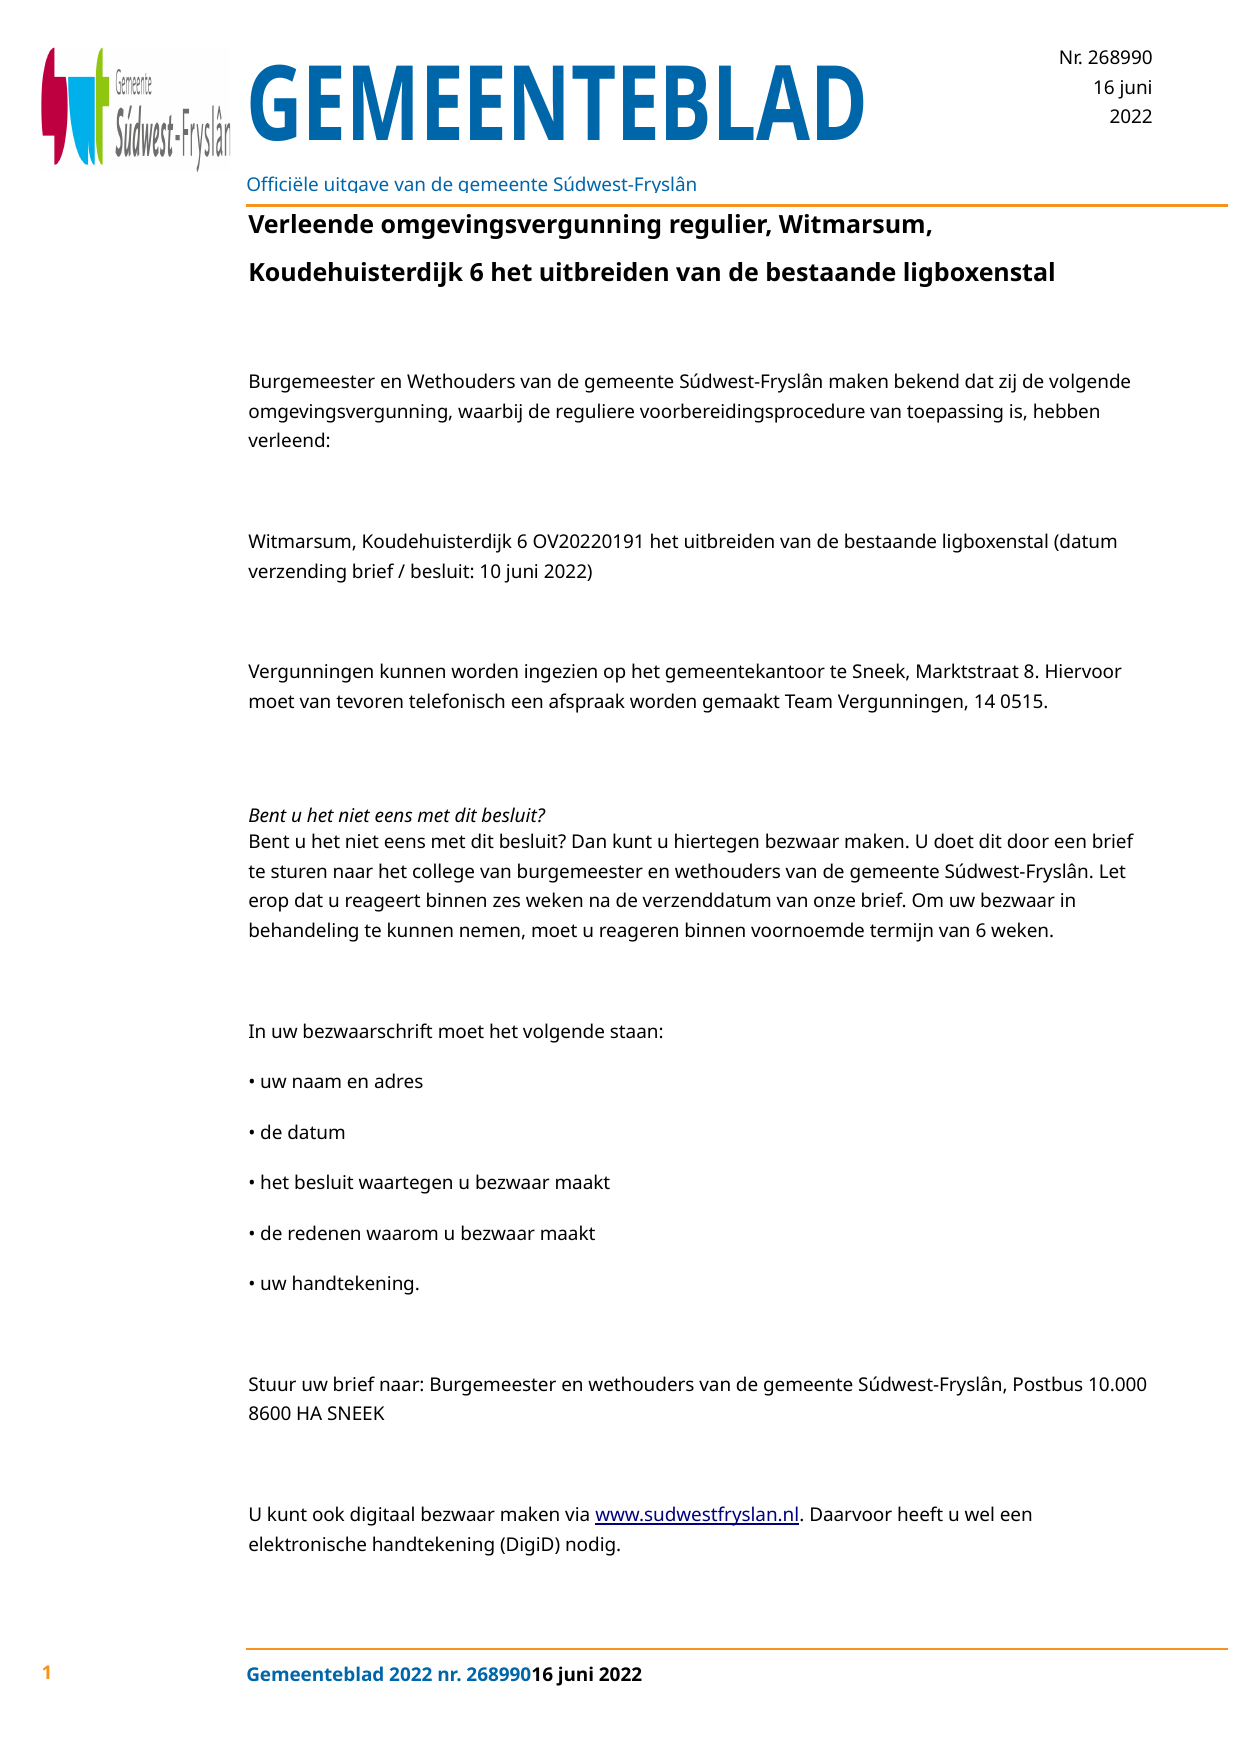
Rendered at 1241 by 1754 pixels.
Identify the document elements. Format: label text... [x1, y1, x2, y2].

text • de redenen waarom u bezwaar maakt [248, 1220, 1152, 1245]
text • het besluit waartegen u bezwaar maakt [248, 1169, 1152, 1195]
text Bent u het niet eens met dit besluit? Dan kunt u hiertegen bezwaar maken. U doet dit door een brief te sturen naar het college van burgemeester en wethouders van de gemeente Súdwest-Fryslân. Let erop dat u reageert binnen zes weken na de verzenddatum van onze brief. Om uw bezwaar in behandeling te kunnen nemen, moet u reageren binnen voornoemde termijn van 6 weken. [248, 828, 1152, 943]
text • de datum [248, 1119, 1152, 1144]
text Bent u het niet eens met dit besluit? [248, 803, 1152, 828]
text Witmarsum, Koudehuisterdijk 6 OV20220191 het uitbreiden van de bestaande ligboxenstal (datum verzending brief / besluit: 10 juni 2022) [248, 528, 1152, 584]
text Verleende omgevingsvergunning regulier, Witmarsum, Koudehuisterdijk 6 het uitbreiden van de bestaande ligboxenstal [248, 207, 1152, 288]
picture [41, 47, 231, 172]
text Vergunningen kunnen worden ingezien op het gemeentekantoor te Sneek, Marktstraat 8. Hiervoor moet van tevoren telefonisch een afspraak worden gemaakt Team Vergunningen, 14 0515. [248, 659, 1152, 714]
text Stuur uw brief naar: Burgemeester en wethouders van de gemeente Súdwest-Fryslân, Postbus 10.000 8600 HA SNEEK [248, 1371, 1152, 1426]
text • uw handtekening. [248, 1270, 1152, 1296]
text U kunt ook digitaal bezwaar maken via www.sudwestfryslan.nl. Daarvoor heeft u wel een elektronische handtekening (DigiD) nodig. [248, 1501, 1152, 1557]
text In uw bezwaarschrift moet het volgende staan: [248, 1018, 1152, 1044]
text Burgemeester en Wethouders van de gemeente Súdwest-Fryslân maken bekend dat zij de volgende omgevingsvergunning, waarbij de reguliere voorbereidingsprocedure van toepassing is, hebben verleend: [248, 368, 1152, 453]
text • uw naam en adres [248, 1068, 1152, 1094]
